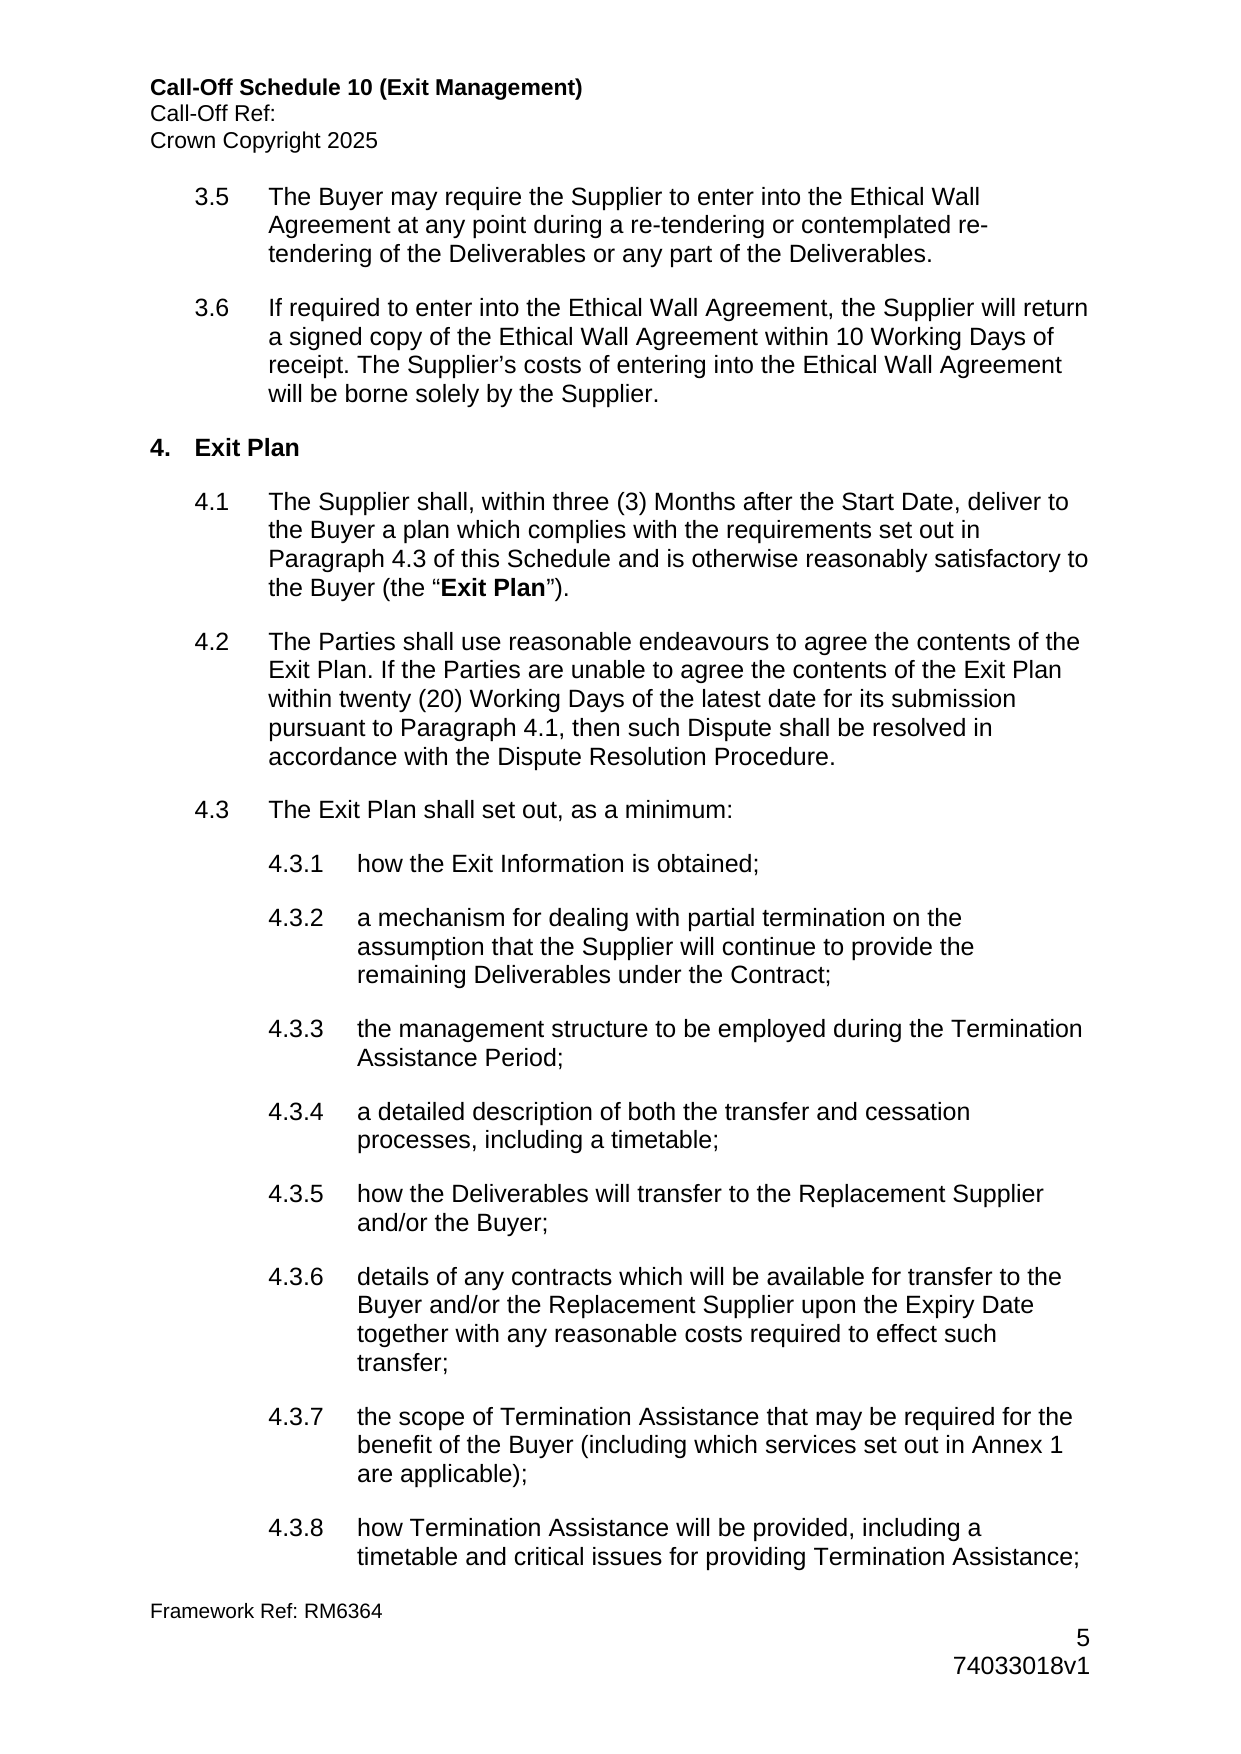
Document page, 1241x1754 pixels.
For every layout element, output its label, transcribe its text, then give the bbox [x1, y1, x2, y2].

list Exit Plan [150, 433, 1090, 462]
list the management structure to be employed during the Termination Assistance Period; [268, 1014, 1090, 1072]
list how the Exit Information is obtained; [268, 849, 1090, 878]
list The Buyer may require the Supplier to enter into the Ethical Wall Agreement at any point during a re-tendering or contemplated re-tendering of the Deliverables or any part of the Deliverables. [194, 182, 1090, 268]
list If required to enter into the Ethical Wall Agreement, the Supplier will return a signed copy of the Ethical Wall Agreement within 10 Working Days of receipt. The Supplier’s costs of entering into the Ethical Wall Agreement will be borne solely by the Supplier. [194, 293, 1090, 408]
list The Parties shall use reasonable endeavours to agree the contents of the Exit Plan. If the Parties are unable to agree the contents of the Exit Plan within twenty (20) Working Days of the latest date for its submission pursuant to Paragraph 4.1, then such Dispute shall be resolved in accordance with the Dispute Resolution Procedure. [194, 627, 1090, 770]
list details of any contracts which will be available for transfer to the Buyer and/or the Replacement Supplier upon the Expiry Date together with any reasonable costs required to effect such transfer; [268, 1262, 1090, 1377]
list a mechanism for dealing with partial termination on the assumption that the Supplier will continue to provide the remaining Deliverables under the Contract; [268, 903, 1090, 989]
list how the Deliverables will transfer to the Replacement Supplier and/or the Buyer; [268, 1179, 1090, 1237]
list the scope of Termination Assistance that may be required for the benefit of the Buyer (including which services set out in Annex 1 are applicable); [268, 1402, 1090, 1488]
list The Exit Plan shall set out, as a minimum: [194, 795, 1090, 824]
list The Supplier shall, within three (3) Months after the Start Date, deliver to the Buyer a plan which complies with the requirements set out in Paragraph 4.3 of this Schedule and is otherwise reasonably satisfactory to the Buyer (the “Exit Plan”). [194, 487, 1090, 602]
list how Termination Assistance will be provided, including a timetable and critical issues for providing Termination Assistance; [268, 1513, 1090, 1570]
list a detailed description of both the transfer and cessation processes, including a timetable; [268, 1097, 1090, 1154]
